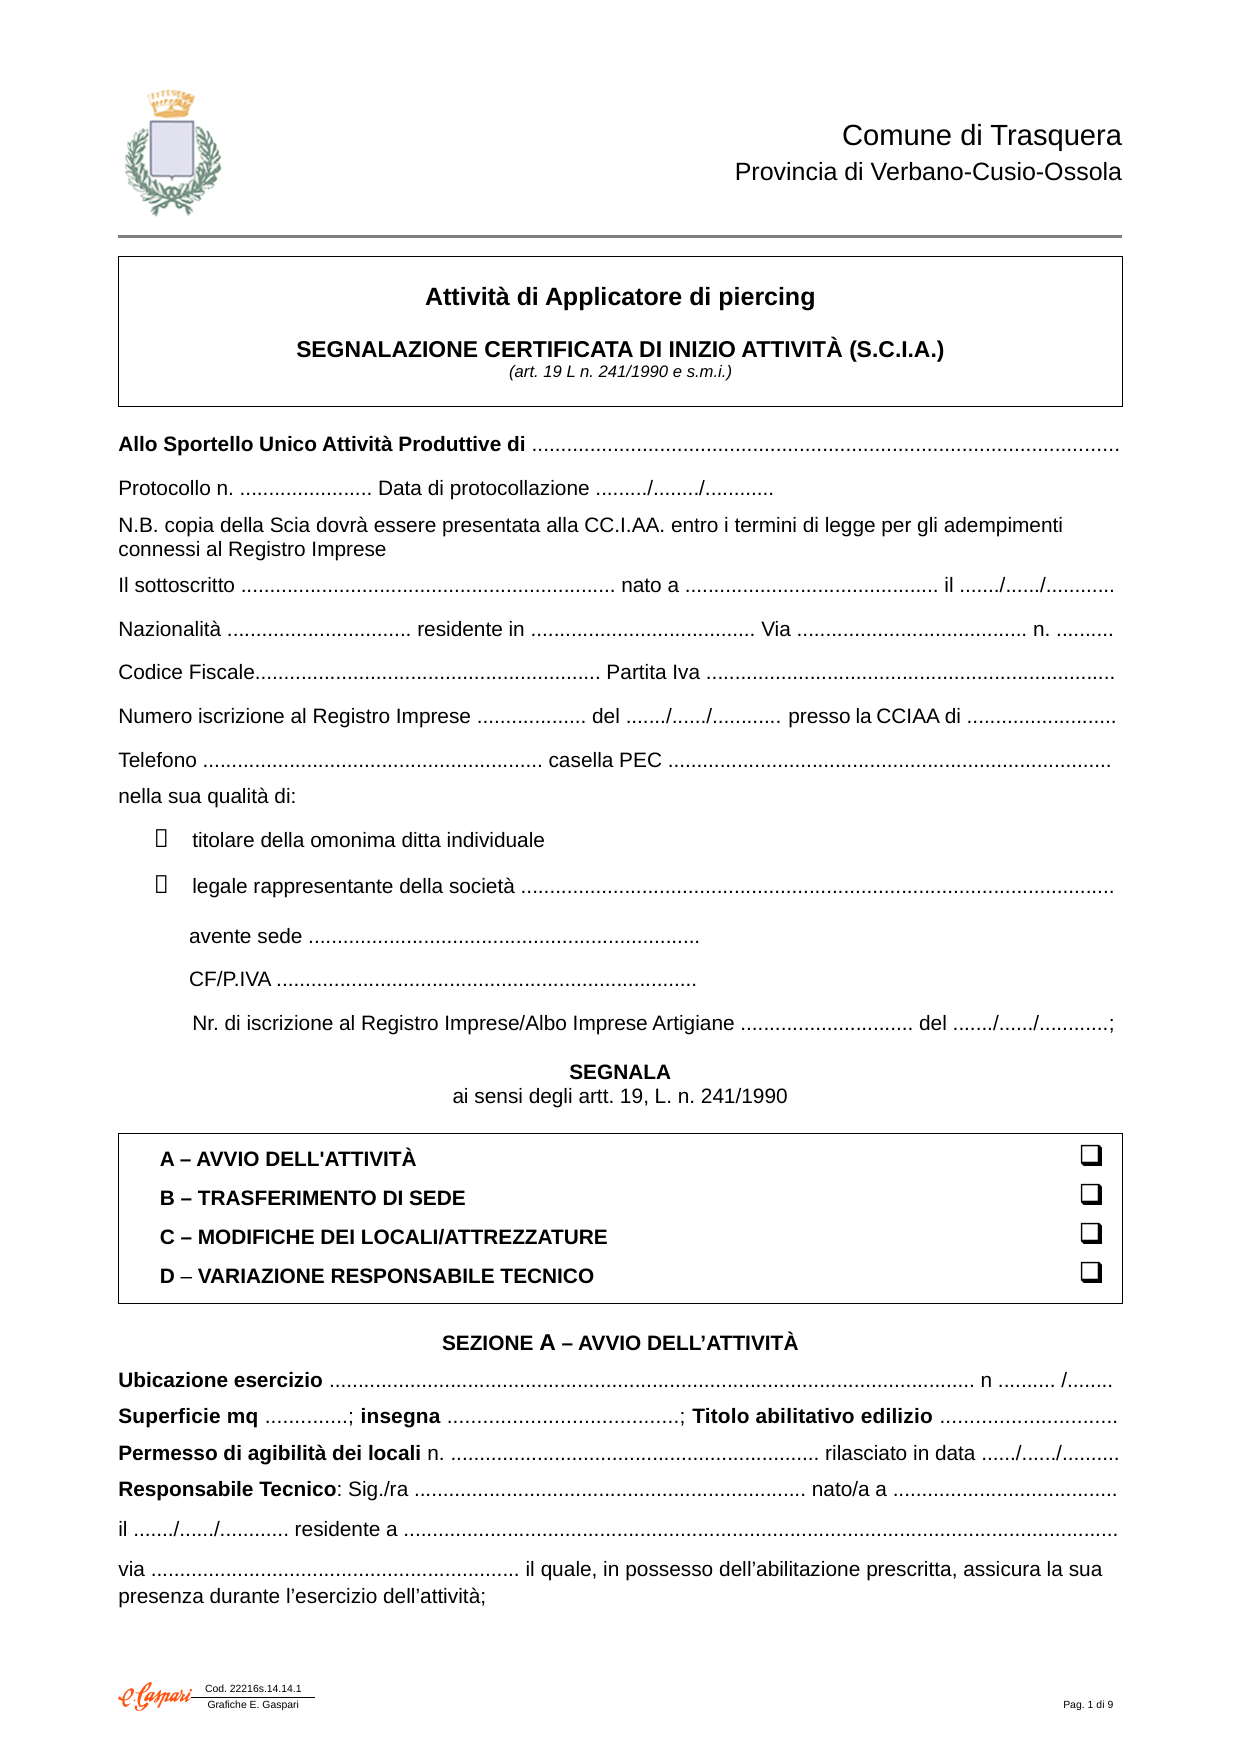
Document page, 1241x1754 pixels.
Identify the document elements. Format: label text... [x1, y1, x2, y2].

text Responsabile Tecnico: Sig./ra .................................................................... nato/a a ....................................... [118, 1477, 1122, 1501]
text  legale rappresentante della società ....................................................................................................... [153, 867, 1122, 901]
text avente sede .................................................................... [189, 924, 1122, 948]
picture [118, 1682, 192, 1711]
text Il sottoscritto ................................................................. nato a ............................................ il ......./....../............ [118, 573, 1122, 597]
text via ................................................................ il quale, in possesso dell’abilitazione prescritta, assicura la sua presenza durante l’esercizio dell’attività; [118, 1557, 1104, 1608]
table_header A – AVVIO DELL'ATTIVITÀ  B – TRASFERIMENTO DI SEDE  C – MODIFICHE DEI LOCALI/ATTREZZATURE  D – VARIAZIONE RESPONSABILE TECNICO  [119, 1134, 1122, 1303]
text Comune di Trasquera [118, 118, 1122, 152]
text ai sensi degli artt. 19, L. n. 241/1990 [118, 1084, 1122, 1108]
text CF/P.IVA ......................................................................... [189, 967, 1122, 991]
text il ......./....../............ residente a ............................................................................................................................ [118, 1517, 1122, 1541]
text Ubicazione esercizio ................................................................................................................ n .......... /........ [118, 1367, 1122, 1391]
picture [122, 185, 224, 219]
text SEGNALA [118, 1060, 1122, 1084]
text Superficie mq ..............; insegna .......................................; Titolo abilitativo edilizio .............................. [118, 1404, 1122, 1428]
text Nazionalità ................................ residente in ....................................... Via ........................................ n. .......... [118, 616, 1122, 640]
text Numero iscrizione al Registro Imprese ................... del ......./....../............ presso la CCIAA di .......................... [118, 704, 1122, 728]
text SEZIONE A – AVVIO DELL’ATTIVITà [118, 1329, 1122, 1355]
text Codice Fiscale............................................................ Partita Iva ....................................................................... [118, 660, 1122, 684]
table_header Attività di Applicatore di piercing SEGNALAZIONE CERTIFICATA DI INIZIO ATTIVITÀ (S.C.I.A.) (art. 19 L n. 241/1990 e s.m.i.) [119, 257, 1122, 406]
picture [122, 87, 224, 118]
text Protocollo n. ....................... Data di protocollazione ........./......../............ [118, 476, 1122, 500]
text  titolare della omonima ditta individuale [153, 820, 1122, 854]
text Permesso di agibilità dei locali n. ................................................................ rilasciato in data ....../....../.......... [118, 1440, 1122, 1464]
text nella sua qualità di: [118, 784, 1122, 808]
text Telefono ........................................................... casella PEC ............................................................................. [118, 747, 1122, 771]
text Provincia di Verbano-Cusio-Ossola [118, 157, 1122, 185]
text Nr. di iscrizione al Registro Imprese/Albo Imprese Artigiane .............................. del ......./....../............; [192, 1011, 1122, 1035]
text Allo Sportello Unico Attività Produttive di [118, 432, 1122, 456]
picture [122, 152, 224, 157]
text N.B. copia della Scia dovrà essere presentata alla CC.I.AA. entro i termini di legge per gli adempimenti connessi al Registro Imprese [118, 512, 1122, 560]
